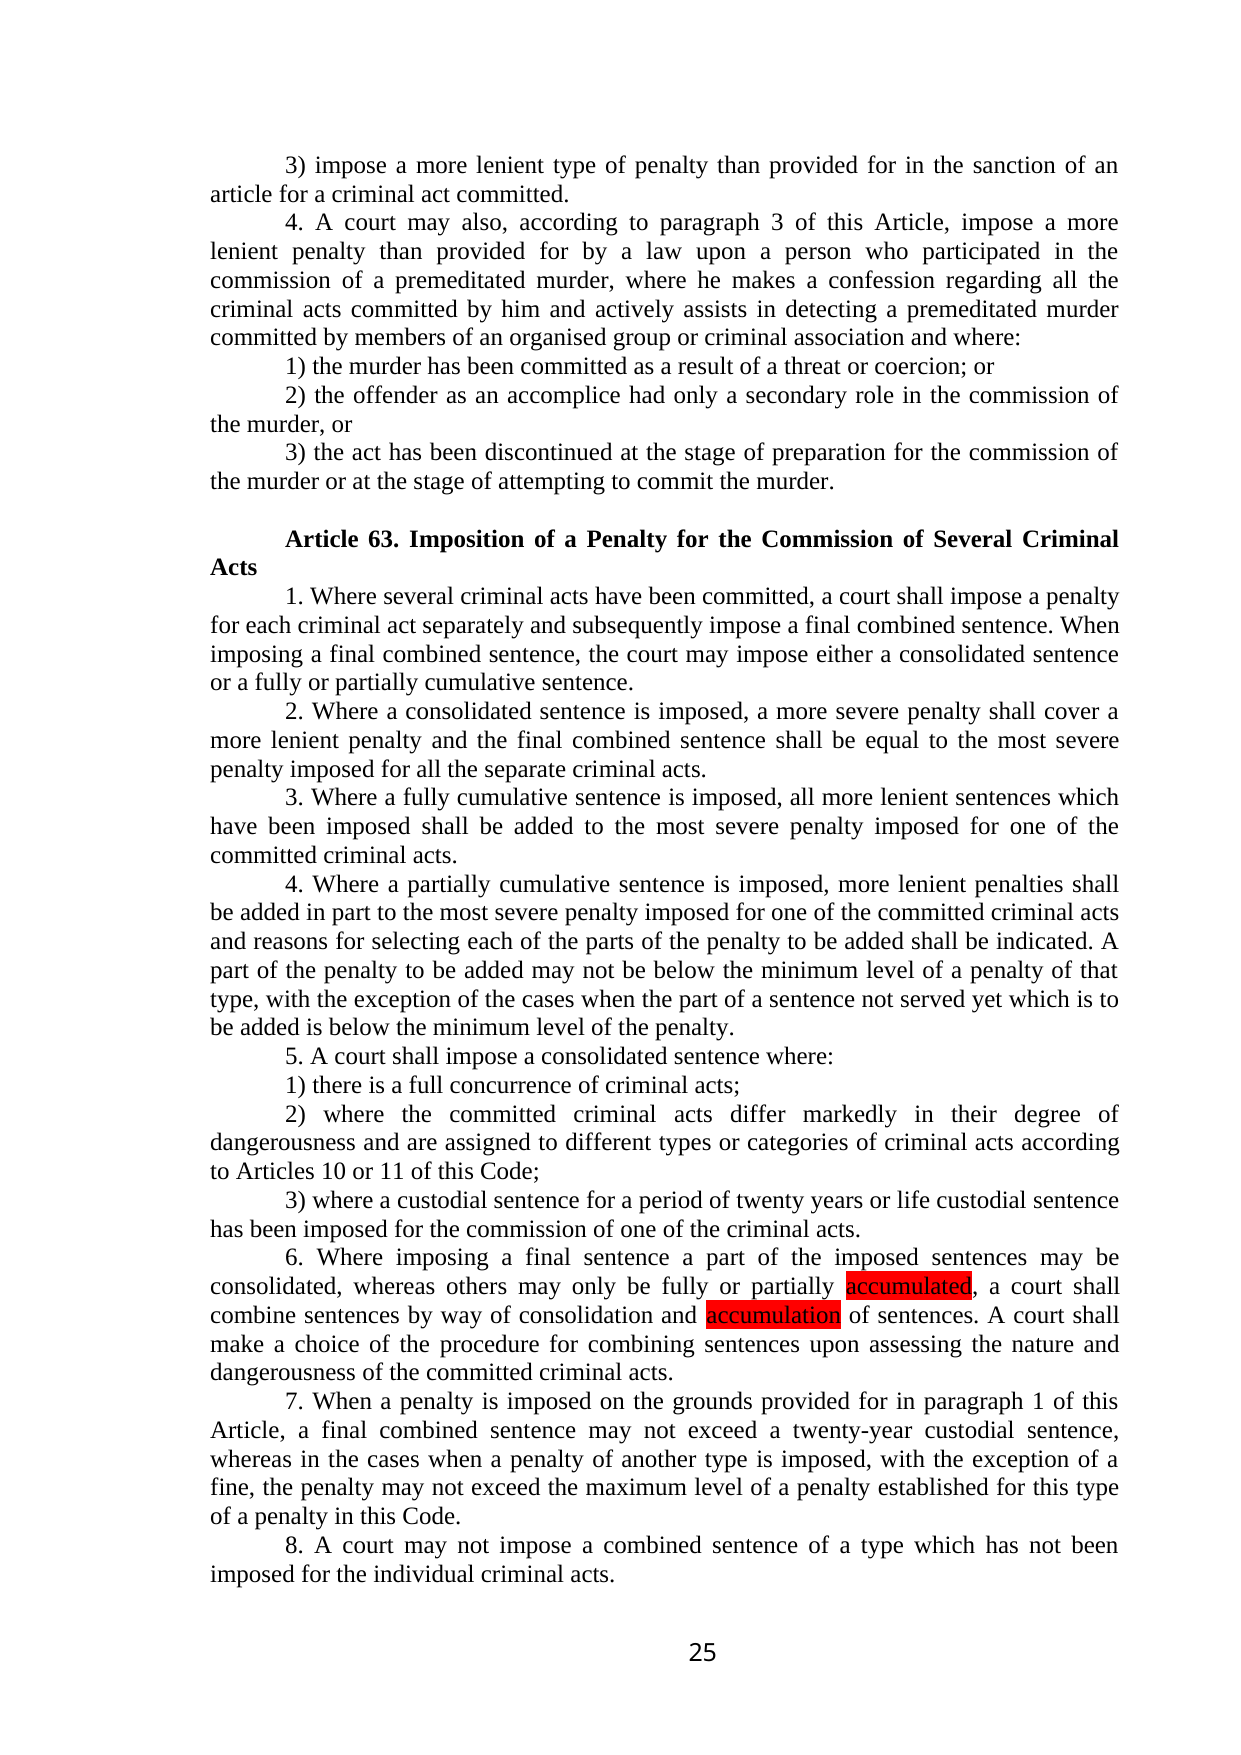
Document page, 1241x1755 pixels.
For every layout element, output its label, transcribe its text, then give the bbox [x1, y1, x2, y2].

text 3. Where a fully cumulative sentence is imposed, all more lenient sentences which have been imposed shall be added to the most severe penalty imposed for one of the committed criminal acts. [210, 782, 1120, 869]
text 4. Where a partially cumulative sentence is imposed, more lenient penalties shall be added in part to the most severe penalty imposed for one of the committed criminal acts and reasons for selecting each of the parts of the penalty to be added shall be indicated. A part of the penalty to be added may not be below the minimum level of a penalty of that type, with the exception of the cases when the part of a sentence not served yet which is to be added is below the minimum level of the penalty. [210, 869, 1120, 1041]
text 2. Where a consolidated sentence is imposed, a more severe penalty shall cover a more lenient penalty and the final combined sentence shall be equal to the most severe penalty imposed for all the separate criminal acts. [210, 696, 1120, 782]
text 3) impose a more lenient type of penalty than provided for in the sanction of an article for a criminal act committed. [210, 150, 1120, 207]
text 1) there is a full concurrence of criminal acts; [210, 1070, 1120, 1099]
text 1. Where several criminal acts have been committed, a court shall impose a penalty for each criminal act separately and subsequently impose a final combined sentence. When imposing a final combined sentence, the court may impose either a consolidated sentence or a fully or partially cumulative sentence. [210, 581, 1120, 696]
text 3) the act has been discontinued at the stage of preparation for the commission of the murder or at the stage of attempting to commit the murder. [210, 437, 1120, 495]
text 2) the offender as an accomplice had only a secondary role in the commission of the murder, or [210, 380, 1120, 437]
text 1) the murder has been committed as a result of a threat or coercion; or [210, 351, 1120, 380]
text Article 63. Imposition of a Penalty for the Commission of Several Criminal Acts [210, 524, 1120, 581]
text 6. Where imposing a final sentence a part of the imposed sentences may be consolidated, whereas others may only be fully or partially accumulated, a court shall combine sentences by way of consolidation and accumulation of sentences. A court shall make a choice of the procedure for combining sentences upon assessing the nature and dangerousness of the committed criminal acts. [210, 1242, 1120, 1386]
text 5. A court shall impose a consolidated sentence where: [210, 1041, 1120, 1070]
text 3) where a custodial sentence for a period of twenty years or life custodial sentence has been imposed for the commission of one of the criminal acts. [210, 1185, 1120, 1242]
text 4. A court may also, according to paragraph 3 of this Article, impose a more lenient penalty than provided for by a law upon a person who participated in the commission of a premeditated murder, where he makes a confession regarding all the criminal acts committed by him and actively assists in detecting a premeditated murder committed by members of an organised group or criminal association and where: [210, 207, 1120, 351]
text 2) where the committed criminal acts differ markedly in their degree of dangerousness and are assigned to different types or categories of criminal acts according to Articles 10 or 11 of this Code; [210, 1099, 1120, 1185]
text 7. When a penalty is imposed on the grounds provided for in paragraph 1 of this Article, a final combined sentence may not exceed a twenty-year custodial sentence, whereas in the cases when a penalty of another type is imposed, with the exception of a fine, the penalty may not exceed the maximum level of a penalty established for this type of a penalty in this Code. [210, 1386, 1120, 1530]
text 8. A court may not impose a combined sentence of a type which has not been imposed for the individual criminal acts. [210, 1530, 1120, 1587]
